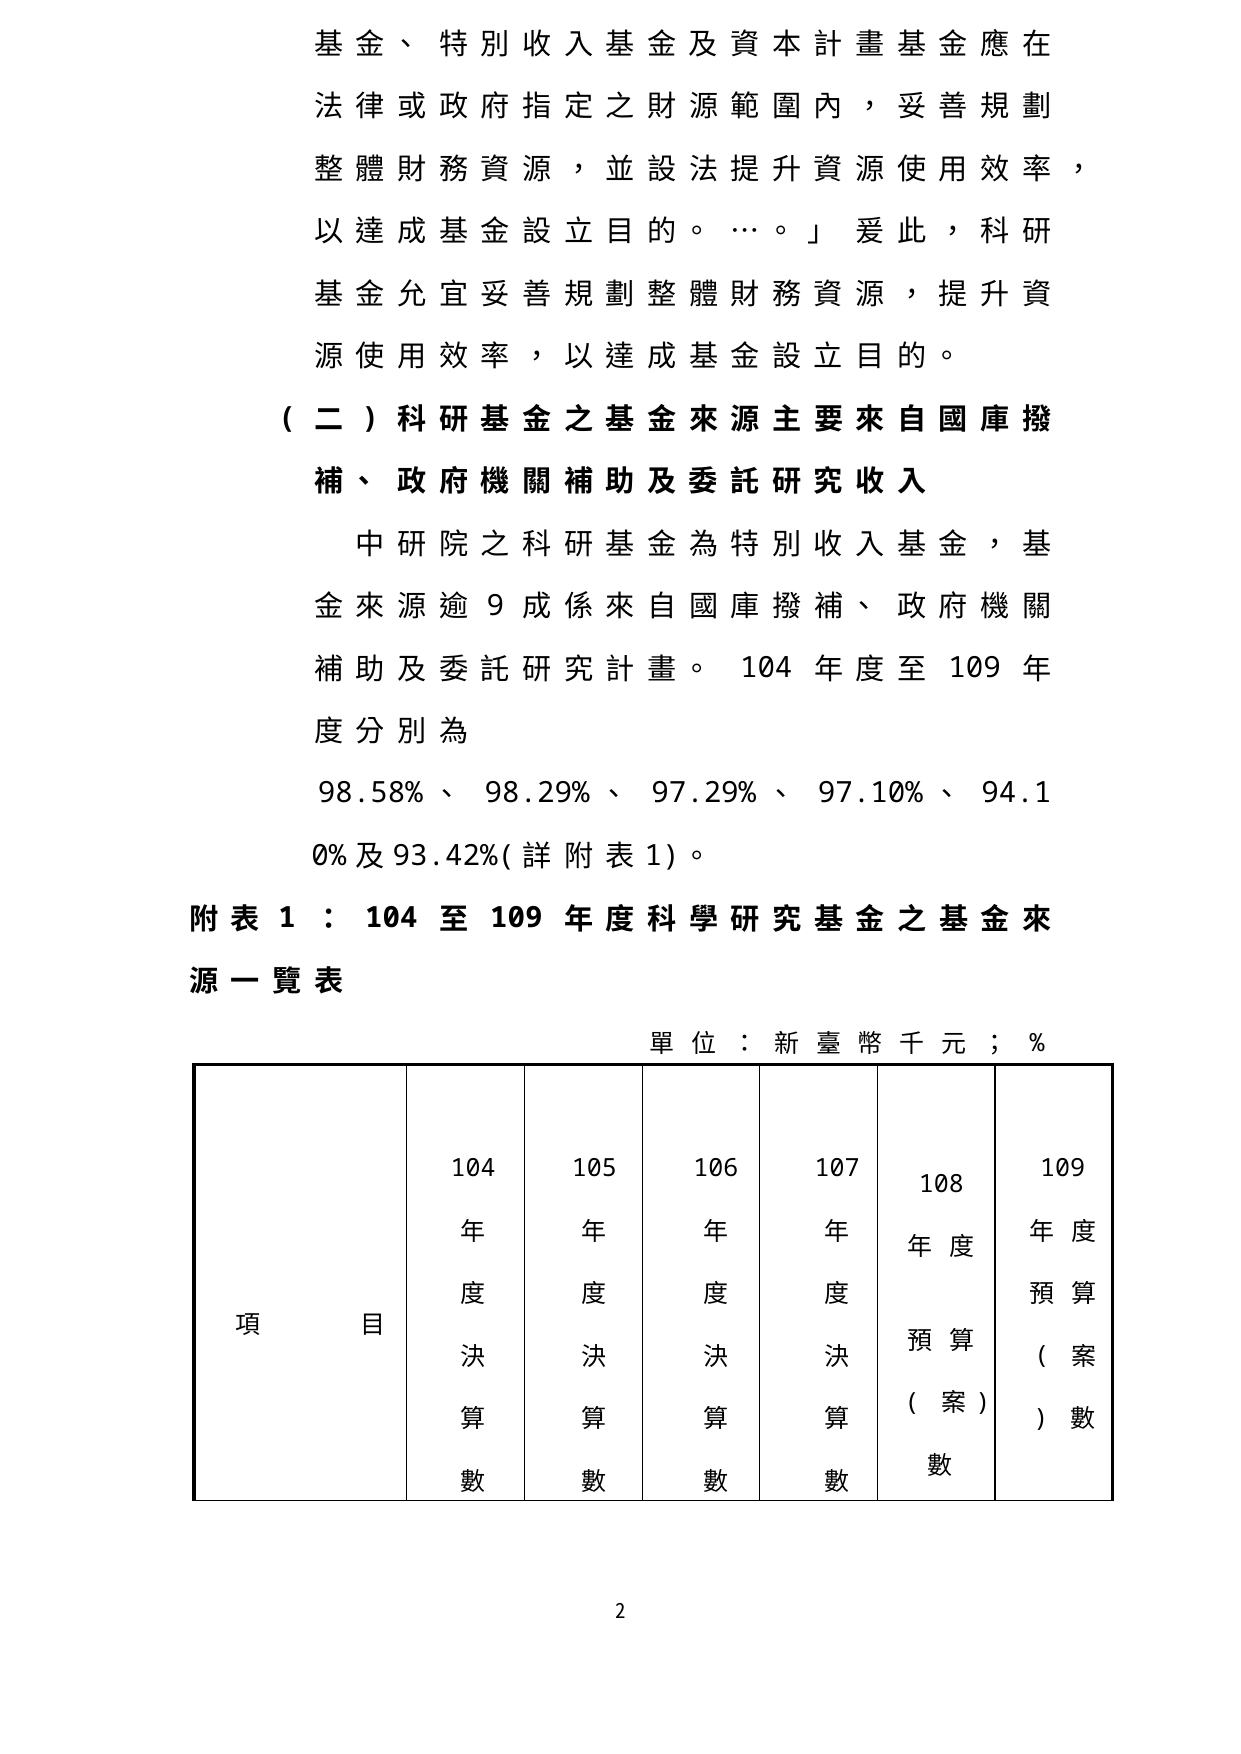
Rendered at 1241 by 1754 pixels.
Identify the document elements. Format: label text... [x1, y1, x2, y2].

text 中研院之科研基金為特別收入基金，基金來源逾9成係來自國庫撥補、政府機關補助及委託研究計畫。104年度至109年度分別為98.58%、98.29%、97.29%、97.10%、94.10%及93.42%(詳附表1)。 [271, 500, 1058, 875]
text 單位：新臺幣千元；% [242, 1000, 1058, 1062]
table_header 109年度 預算(案)數 [996, 1066, 1111, 1500]
table_header 107年度 決算數 [760, 1066, 877, 1500]
table_header 106年度 決算數 [643, 1066, 759, 1500]
table_header 項 目 [196, 1066, 406, 1500]
text 附表1：104至109年度科學研究基金之基金來源一覽表 [183, 875, 1058, 1000]
text (二)科研基金之基金來源主要來自國庫撥補、政府機關補助及委託研究收入 [242, 375, 1058, 500]
table_header 108年度 預算(案)數 [878, 1066, 994, 1500]
table_header 105年度 決算數 [525, 1066, 642, 1500]
text 109年度中央及地方政府預算籌編原則第5點規定：「中央及地方政府特種基金預算收支，依下列原則辦理：(一)…債務基金、特別收入基金及資本計畫基金應在法律或政府指定之財源範圍內，妥善規劃整體財務資源，並設法提升資源使用效率，以達成基金設立目的。…。」爰此，科研基金允宜妥善規劃整體財務資源，提升資源使用效率，以達成基金設立目的。 [271, 0, 1058, 375]
table_header 104年度 決算數 [407, 1066, 524, 1500]
